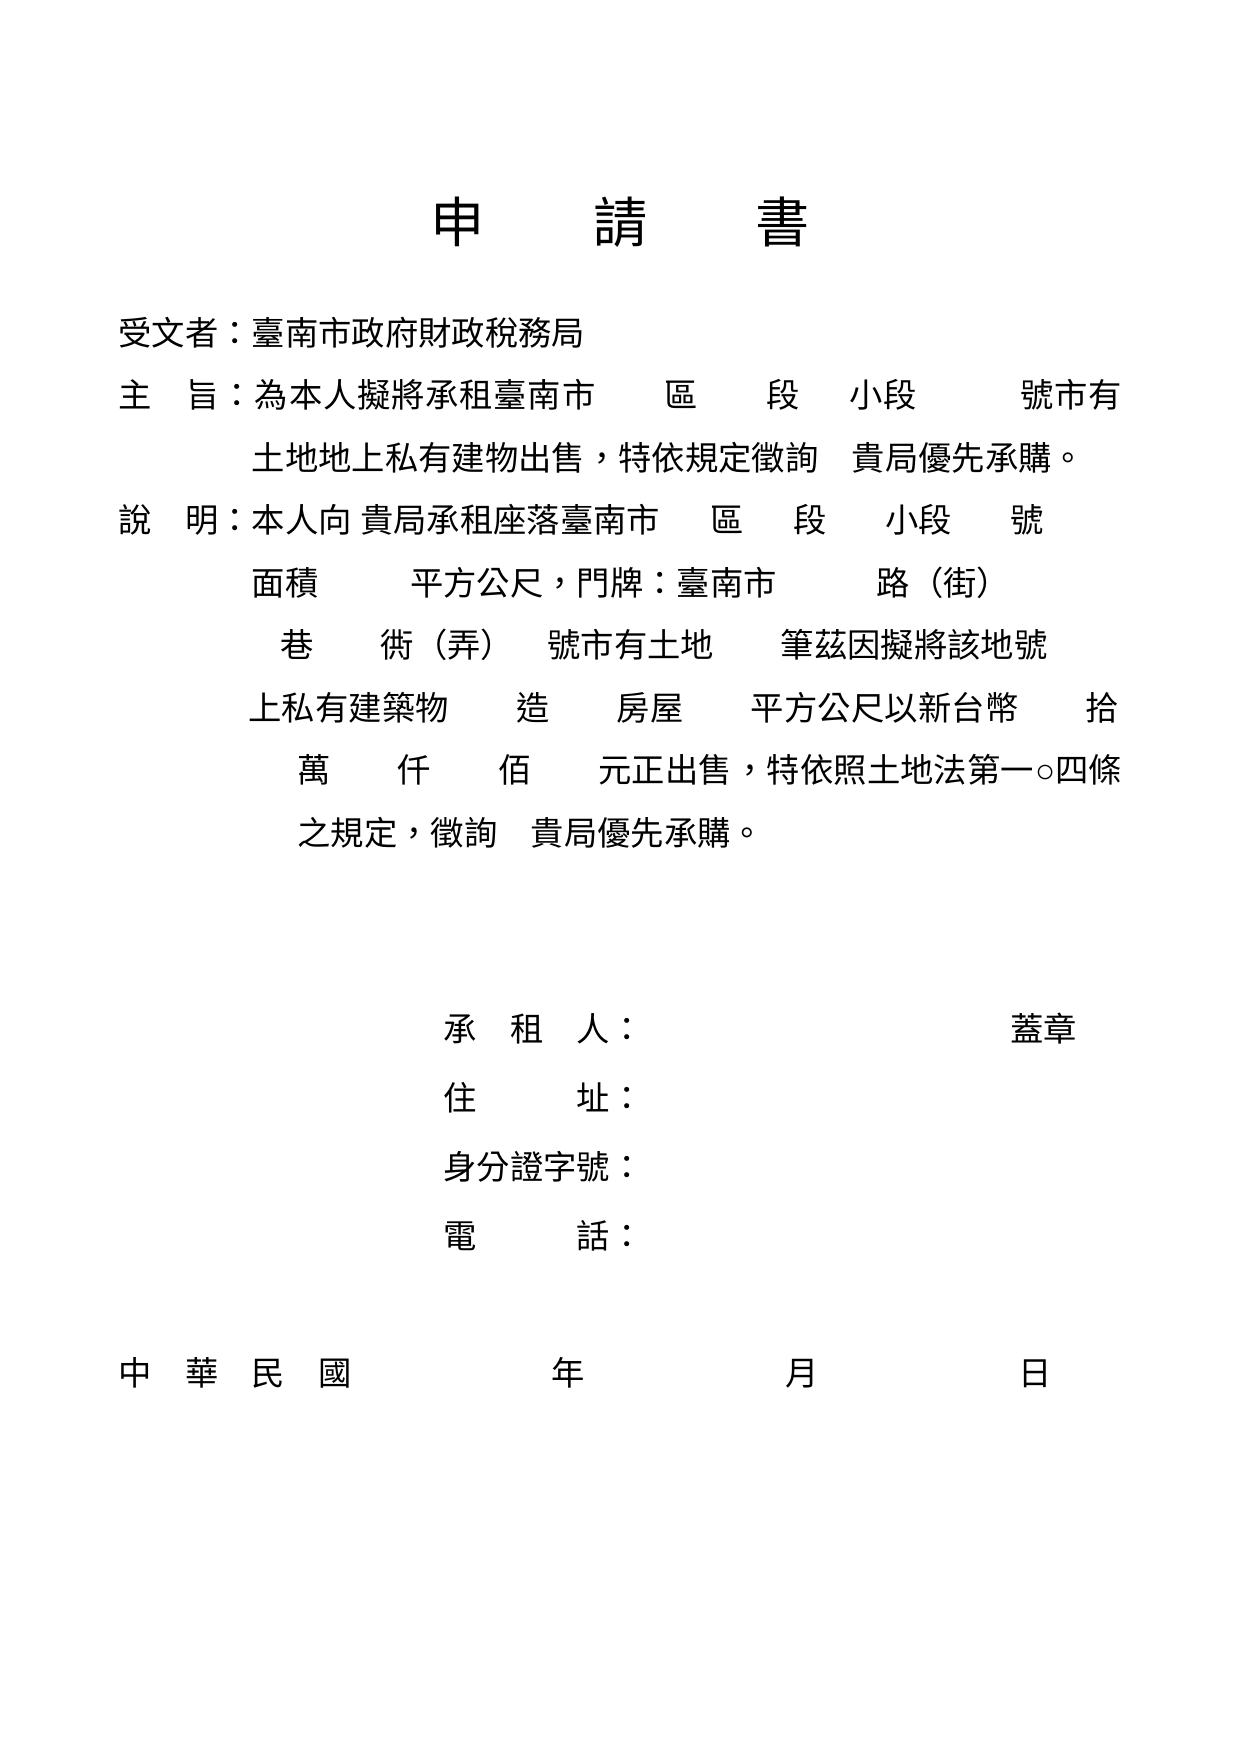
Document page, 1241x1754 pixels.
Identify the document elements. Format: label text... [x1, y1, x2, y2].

text 主 旨：為本人擬將承租臺南市 區 段 小段 號市有土地地上私有建物出售，特依規定徵詢 貴局優先承購。 [118, 358, 1122, 483]
text 面積 平方公尺，門牌：臺南市 路（街） [243, 545, 1122, 608]
text 說 明：本人向 貴局承租座落臺南市 區 段 小段 號 [118, 483, 1122, 545]
text 巷 衖（弄） 號市有土地 筆茲因擬將該地號 [281, 608, 1122, 670]
text 受文者：臺南市政府財政稅務局 [118, 295, 1122, 358]
text 中 華 民 國 年 月 日 [118, 1331, 1122, 1399]
text 身分證字號： [443, 1124, 1122, 1193]
text 上私有建築物 造 房屋 平方公尺以新台幣 拾 萬 仟 佰 元正出售，特依照土地法第一○四條之規定，徵詢 貴局優先承購。 [231, 670, 1122, 858]
text 住 址： [443, 1056, 1122, 1124]
text 申 請 書 [118, 179, 1122, 258]
text 承 租 人： 蓋章 [443, 987, 1122, 1056]
text 電 話： [443, 1193, 1122, 1262]
